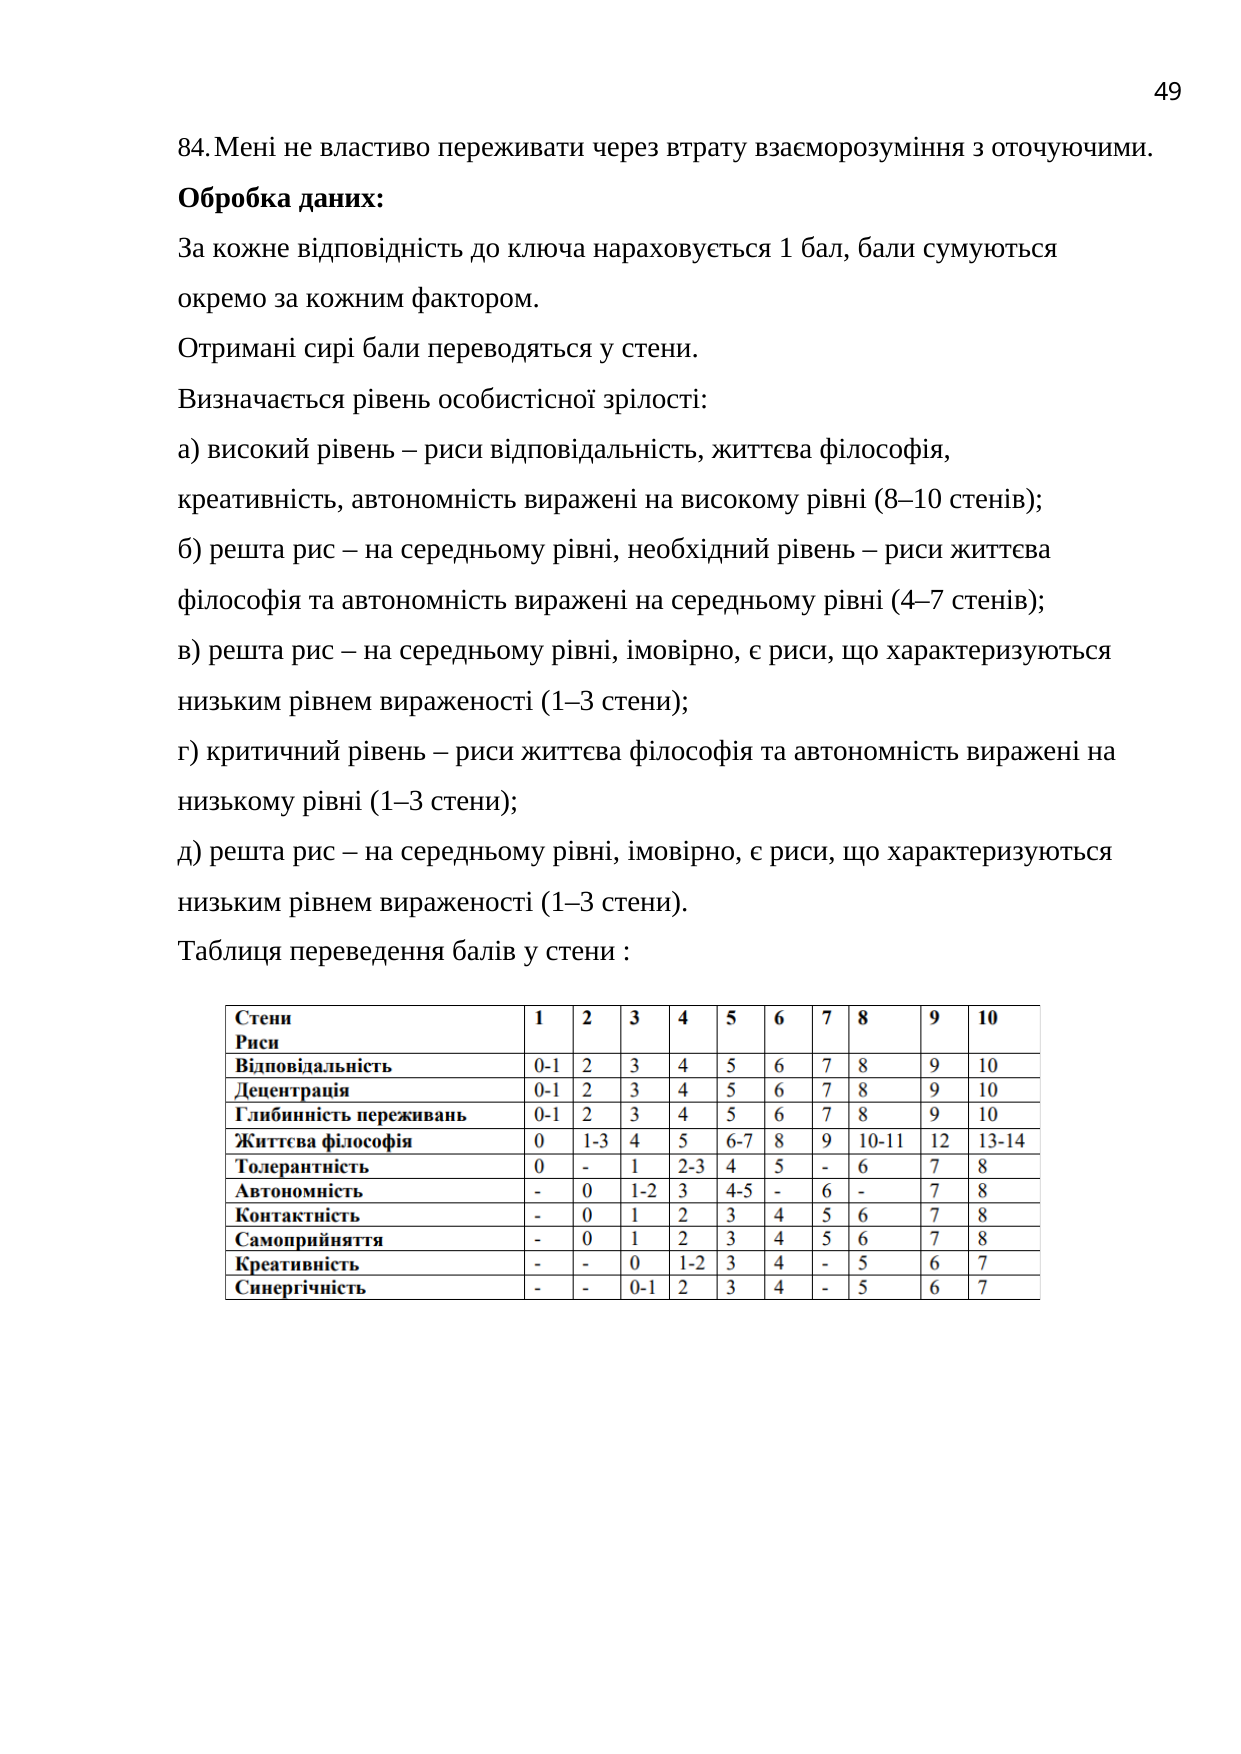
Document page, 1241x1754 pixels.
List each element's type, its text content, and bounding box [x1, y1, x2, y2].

text Отримані сирі бали переводяться у стени. Визначається рівень особистісної зрілості: [177, 330, 864, 414]
text в) решта рис – на середньому рівні, імовірно, є риси, що характеризуються низьким рівнем вираженості (1–3 стени); [177, 632, 1209, 716]
text а) високий рівень – риси відповідальність, життєва філософія, креативність, автономність виражені на високому рівні (8–10 стенів); б) решта рис – на середньому рівні, необхідний рівень – риси життєва філософія та автономність виражені на середньому рівні (4–7 стенів); [177, 431, 1066, 616]
list Мені не властиво переживати через втрату взаєморозуміння з оточуючими. [177, 129, 1211, 163]
text Таблиця переведення балів у стени : [177, 934, 1211, 968]
text За кожне відповідність до ключа нараховується 1 бал, бали сумуються окремо за кожним фактором. [177, 230, 1066, 314]
text г) критичний рівень – риси життєва філософія та автономність виражені на низькому рівні (1–3 стени); [177, 733, 1209, 817]
subtitle Обробка даних: [177, 180, 1211, 214]
picture [225, 1005, 1040, 1300]
text д) решта рис – на середньому рівні, імовірно, є риси, що характеризуються низьким рівнем вираженості (1–3 стени). [177, 833, 1182, 917]
